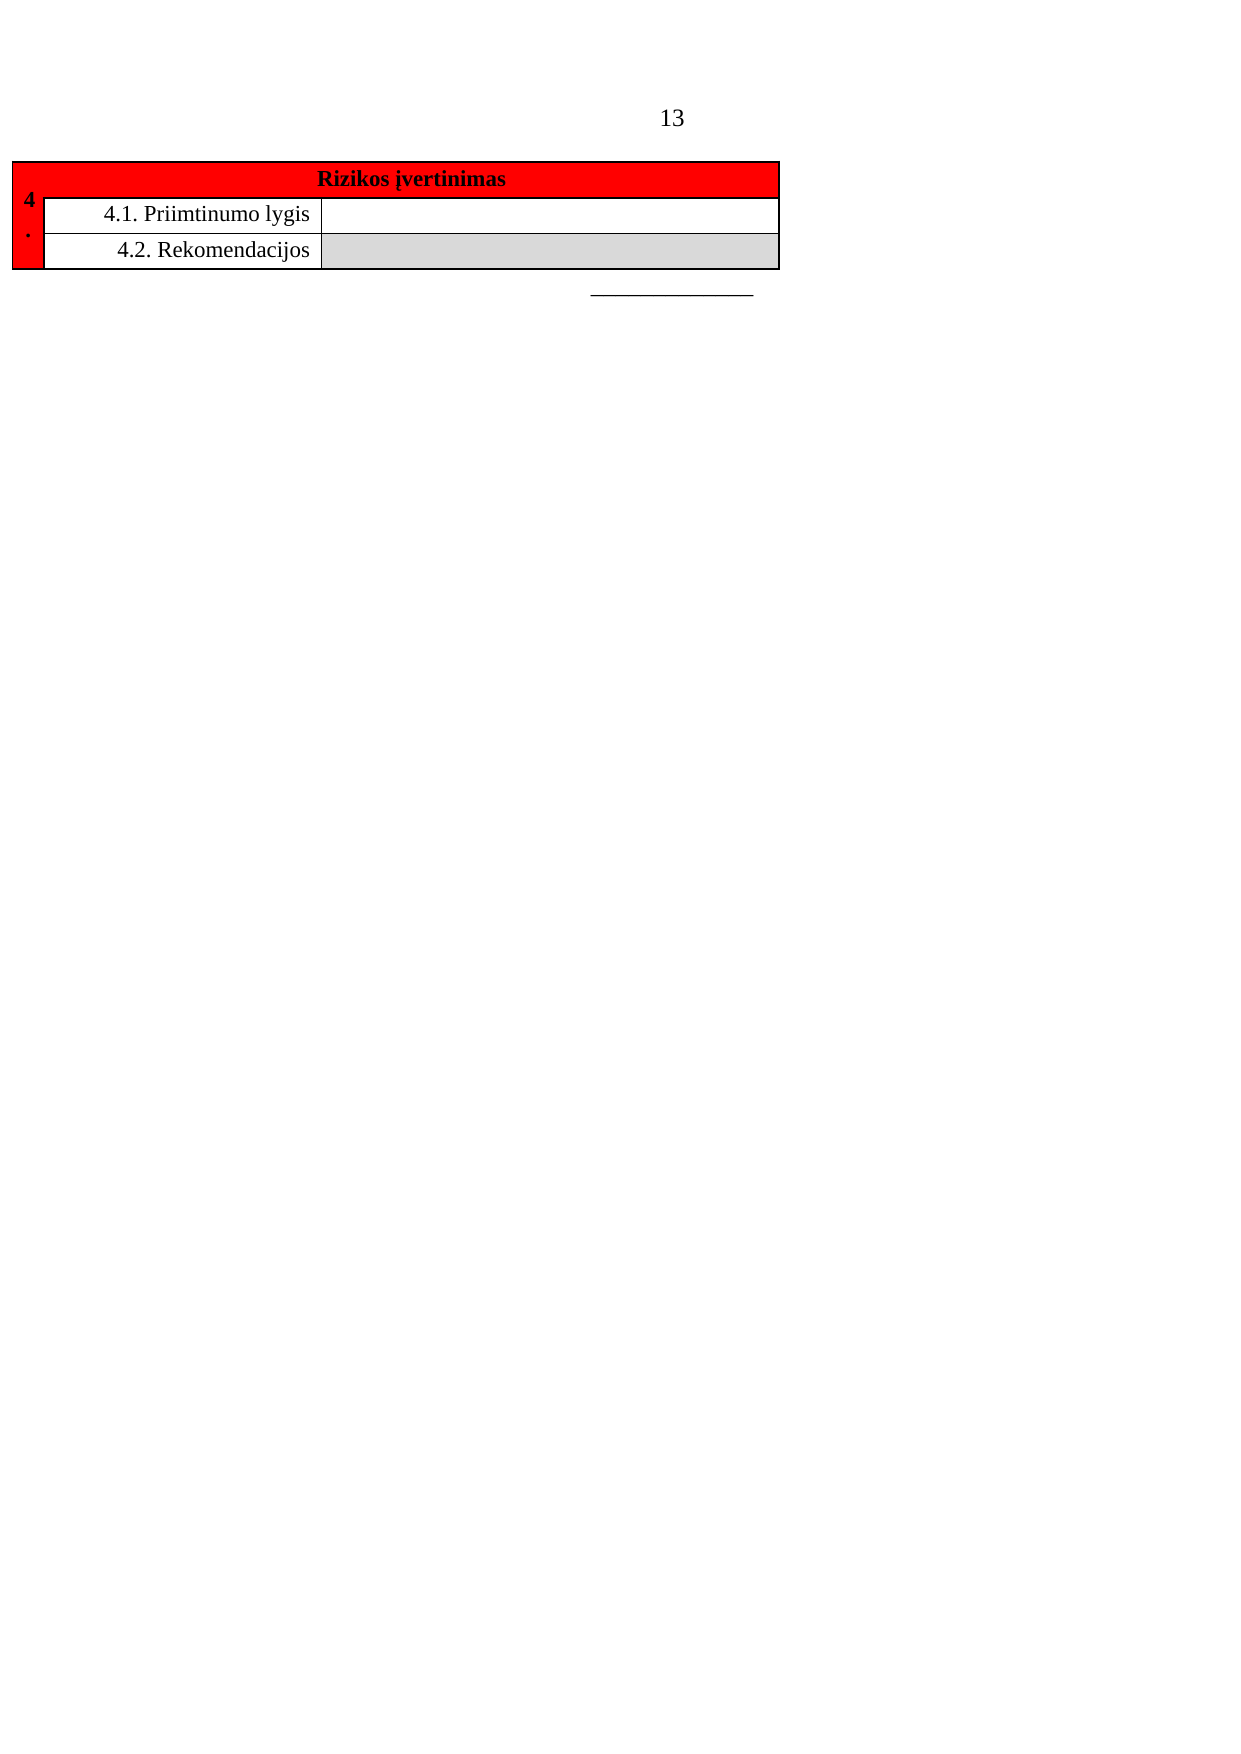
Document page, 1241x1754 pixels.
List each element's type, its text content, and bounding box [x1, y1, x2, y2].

table_cell 4.2. Rekomendacijos [45, 234, 321, 268]
table_cell 4.1. Priimtinumo lygis [45, 199, 321, 232]
table_cell [322, 199, 778, 232]
table_cell [0, 161, 12, 197]
table_cell [0, 233, 12, 268]
text _____________ [162, 270, 1181, 299]
table_cell [0, 197, 12, 232]
table_cell Rizikos įvertinimas [44, 163, 778, 197]
table_cell [322, 234, 778, 268]
table_cell 4. [13, 163, 44, 268]
